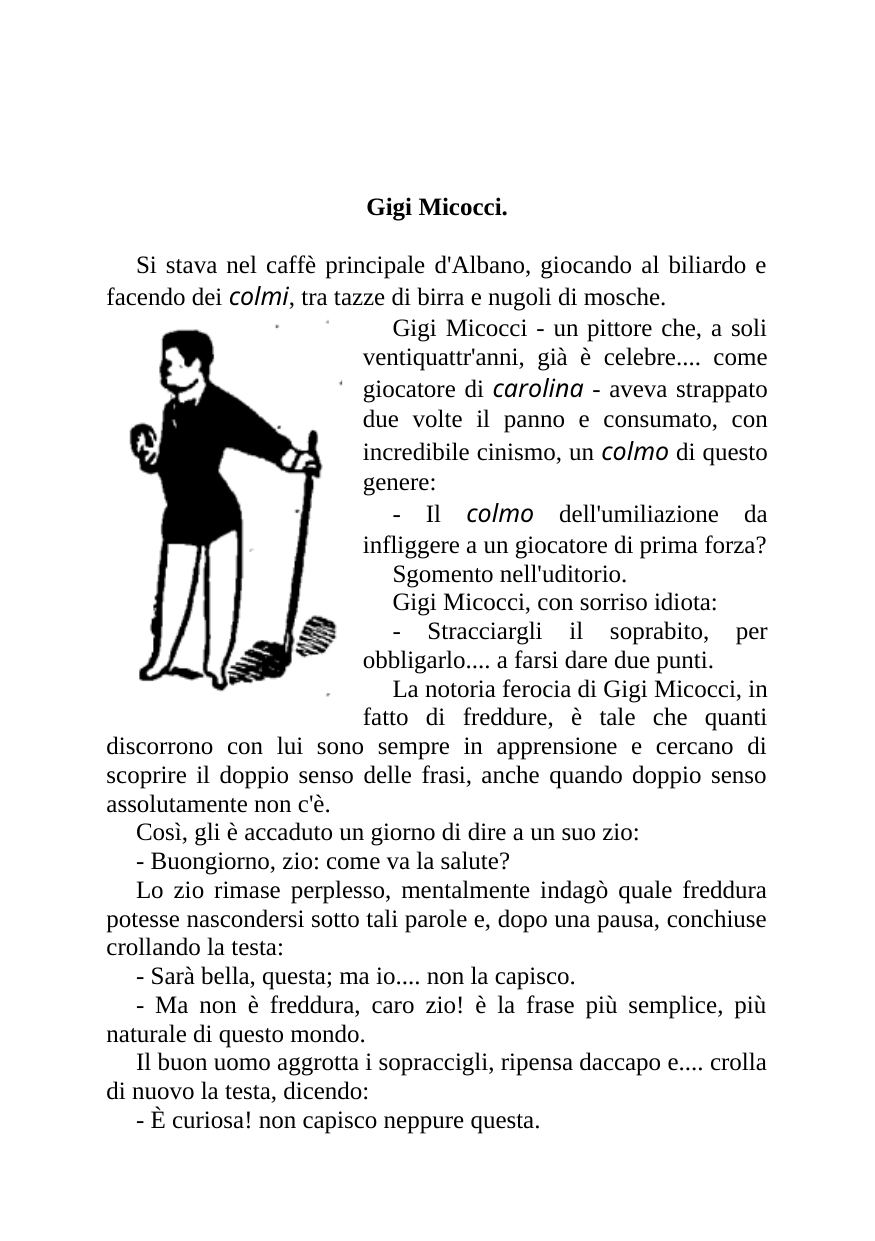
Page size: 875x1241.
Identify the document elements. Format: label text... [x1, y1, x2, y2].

text - Ma non è freddura, caro zio! è la frase più semplice, più naturale di questo mondo. [106, 990, 768, 1047]
text - È curiosa! non capisco neppure questa. [106, 1105, 768, 1134]
text - Stracciargli il soprabito, per obbligarlo.... a farsi dare due punti. [344, 616, 768, 674]
text Gigi Micocci. [106, 192, 768, 221]
text Sgomento nell'uditorio. [344, 559, 768, 587]
text Così, gli è accaduto un giorno di dire a un suo zio: [106, 817, 768, 846]
text Il buon uomo aggrotta i sopraccigli, ripensa daccapo e.... crolla di nuovo la testa, dicendo: [106, 1047, 768, 1105]
text Si stava nel caffè principale d'Albano, giocando al biliardo e facendo dei colmi, tra tazze di birra e nugoli di mosche. [106, 250, 768, 313]
text Gigi Micocci - un pittore che, a soli ventiquattr'anni, già è celebre.... come giocatore di carolina - aveva strappato due volte il panno e consumato, con incredibile cinismo, un colmo di questo genere: [106, 313, 768, 707]
picture [107, 315, 343, 706]
text - Buongiorno, zio: come va la salute? [106, 846, 768, 875]
text - Il colmo dell'umiliazione da infliggere a un giocatore di prima forza? [344, 496, 768, 559]
text Lo zio rimase perplesso, mentalmente indagò quale freddura potesse nascondersi sotto tali parole e, dopo una pausa, conchiuse crollando la testa: [106, 875, 768, 961]
text - Sarà bella, questa; ma io.... non la capisco. [106, 961, 768, 990]
text La notoria ferocia di Gigi Micocci, in fatto di freddure, è tale che quanti discorrono con lui sono sempre in apprensione e cercano di scoprire il doppio senso delle frasi, anche quando doppio senso assolutamente non c'è. [106, 674, 768, 817]
text Gigi Micocci, con sorriso idiota: [344, 587, 768, 616]
